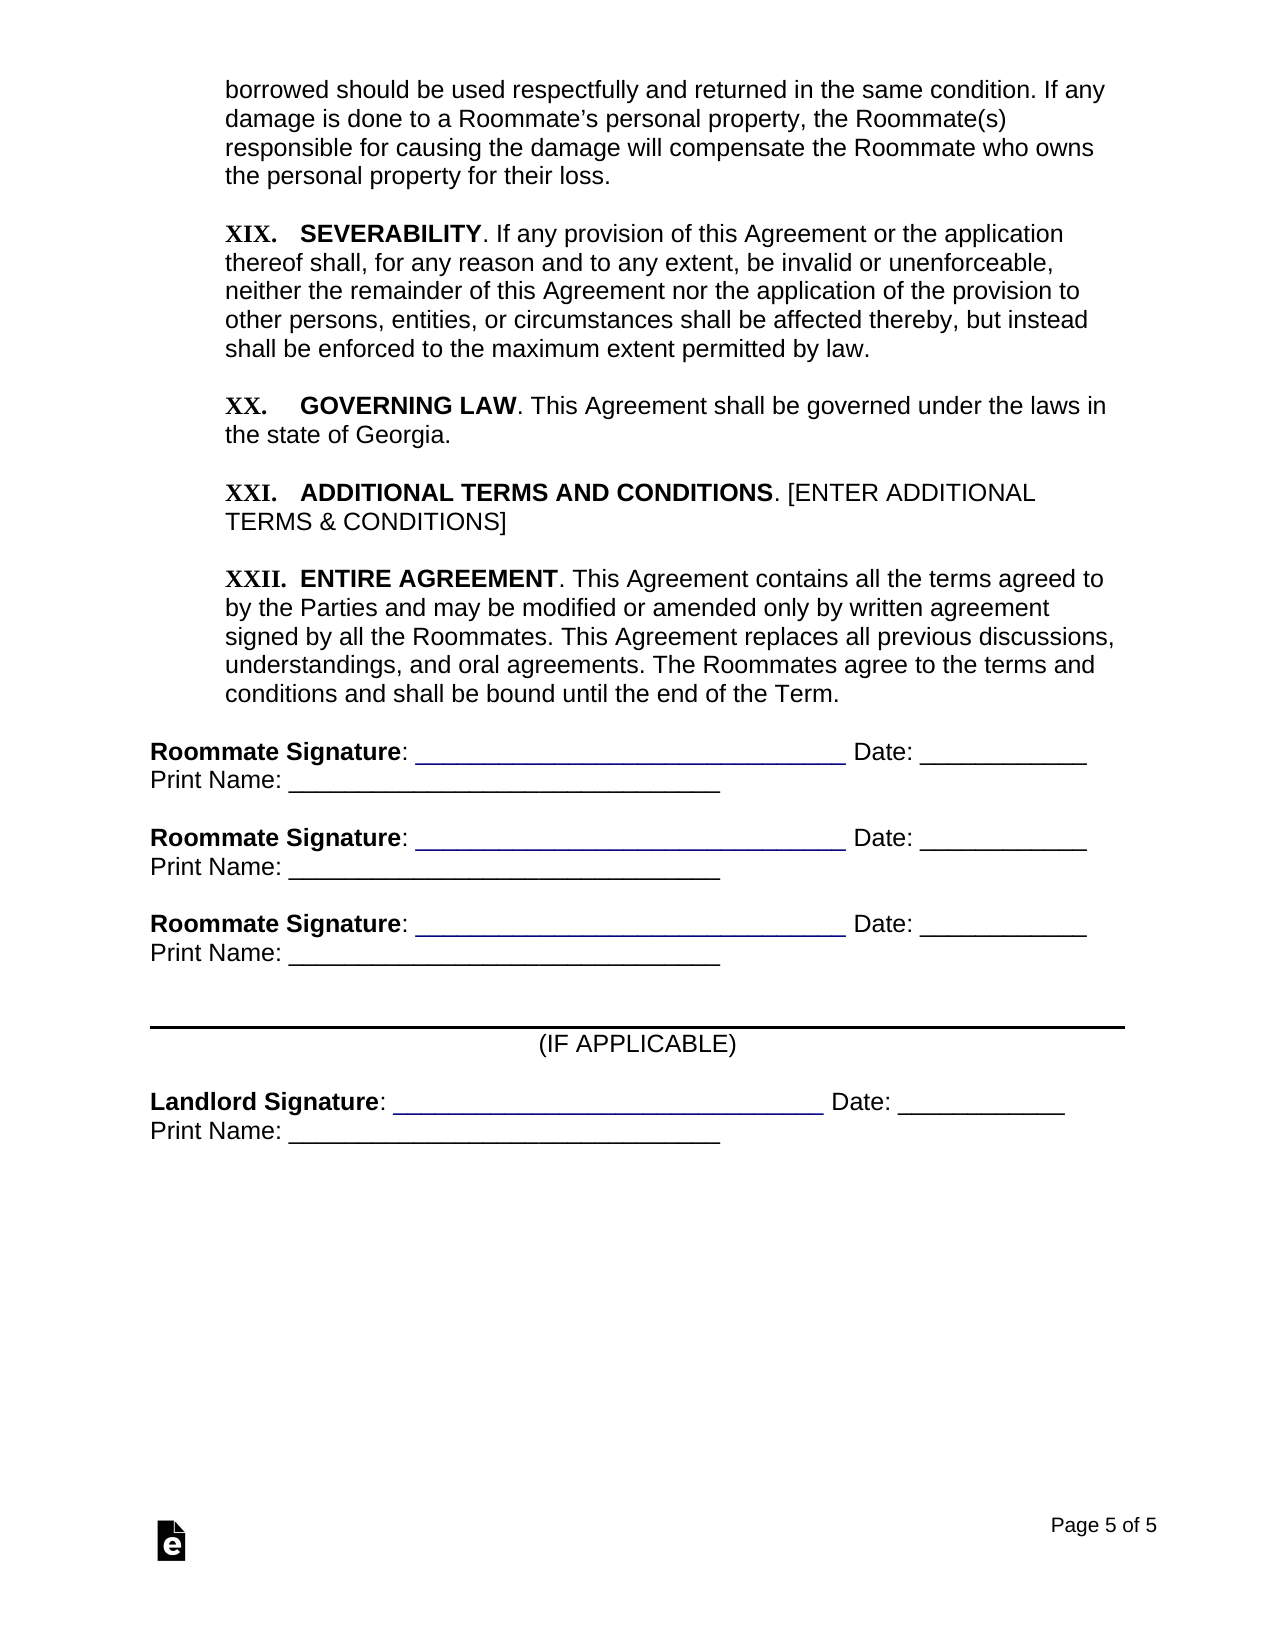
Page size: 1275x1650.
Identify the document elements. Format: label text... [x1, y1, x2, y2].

list SEVERABILITY. If any provision of this Agreement or the application thereof shall, for any reason and to any extent, be invalid or unenforceable, neither the remainder of this Agreement nor the application of the provision to other persons, entities, or circumstances shall be affected thereby, but instead shall be enforced to the maximum extent permitted by law. [225, 219, 1125, 363]
subtitle Print Name: _______________________________ [150, 765, 1125, 794]
subtitle Roommate Signature: _______________________________ Date: ____________ [150, 823, 1125, 852]
list ADDITIONAL TERMS AND CONDITIONS. [ENTER ADDITIONAL TERMS & CONDITIONS] [225, 478, 1125, 535]
subtitle (IF APPLICABLE) [150, 1029, 1125, 1058]
subtitle Print Name: _______________________________ [150, 852, 1125, 880]
text Print Name: _______________________________ [150, 1116, 1125, 1144]
list GOVERNING LAW. This Agreement shall be governed under the laws in the state of Georgia. [225, 391, 1125, 449]
subtitle Landlord Signature: _______________________________ Date: ____________ [150, 1087, 1125, 1116]
list ENTIRE AGREEMENT. This Agreement contains all the terms agreed to by the Parties and may be modified or amended only by written agreement signed by all the Roommates. This Agreement replaces all previous discussions, understandings, and oral agreements. The Roommates agree to the terms and conditions and shall be bound until the end of the Term. [225, 564, 1125, 708]
subtitle Roommate Signature: _______________________________ Date: ____________ [150, 737, 1125, 765]
list borrowed should be used respectfully and returned in the same condition. If any damage is done to a Roommate’s personal property, the Roommate(s) responsible for causing the damage will compensate the Roommate who owns the personal property for their loss. [225, 75, 1125, 190]
subtitle Print Name: _______________________________ [150, 938, 1125, 967]
subtitle Roommate Signature: _______________________________ Date: ____________ [150, 909, 1125, 938]
